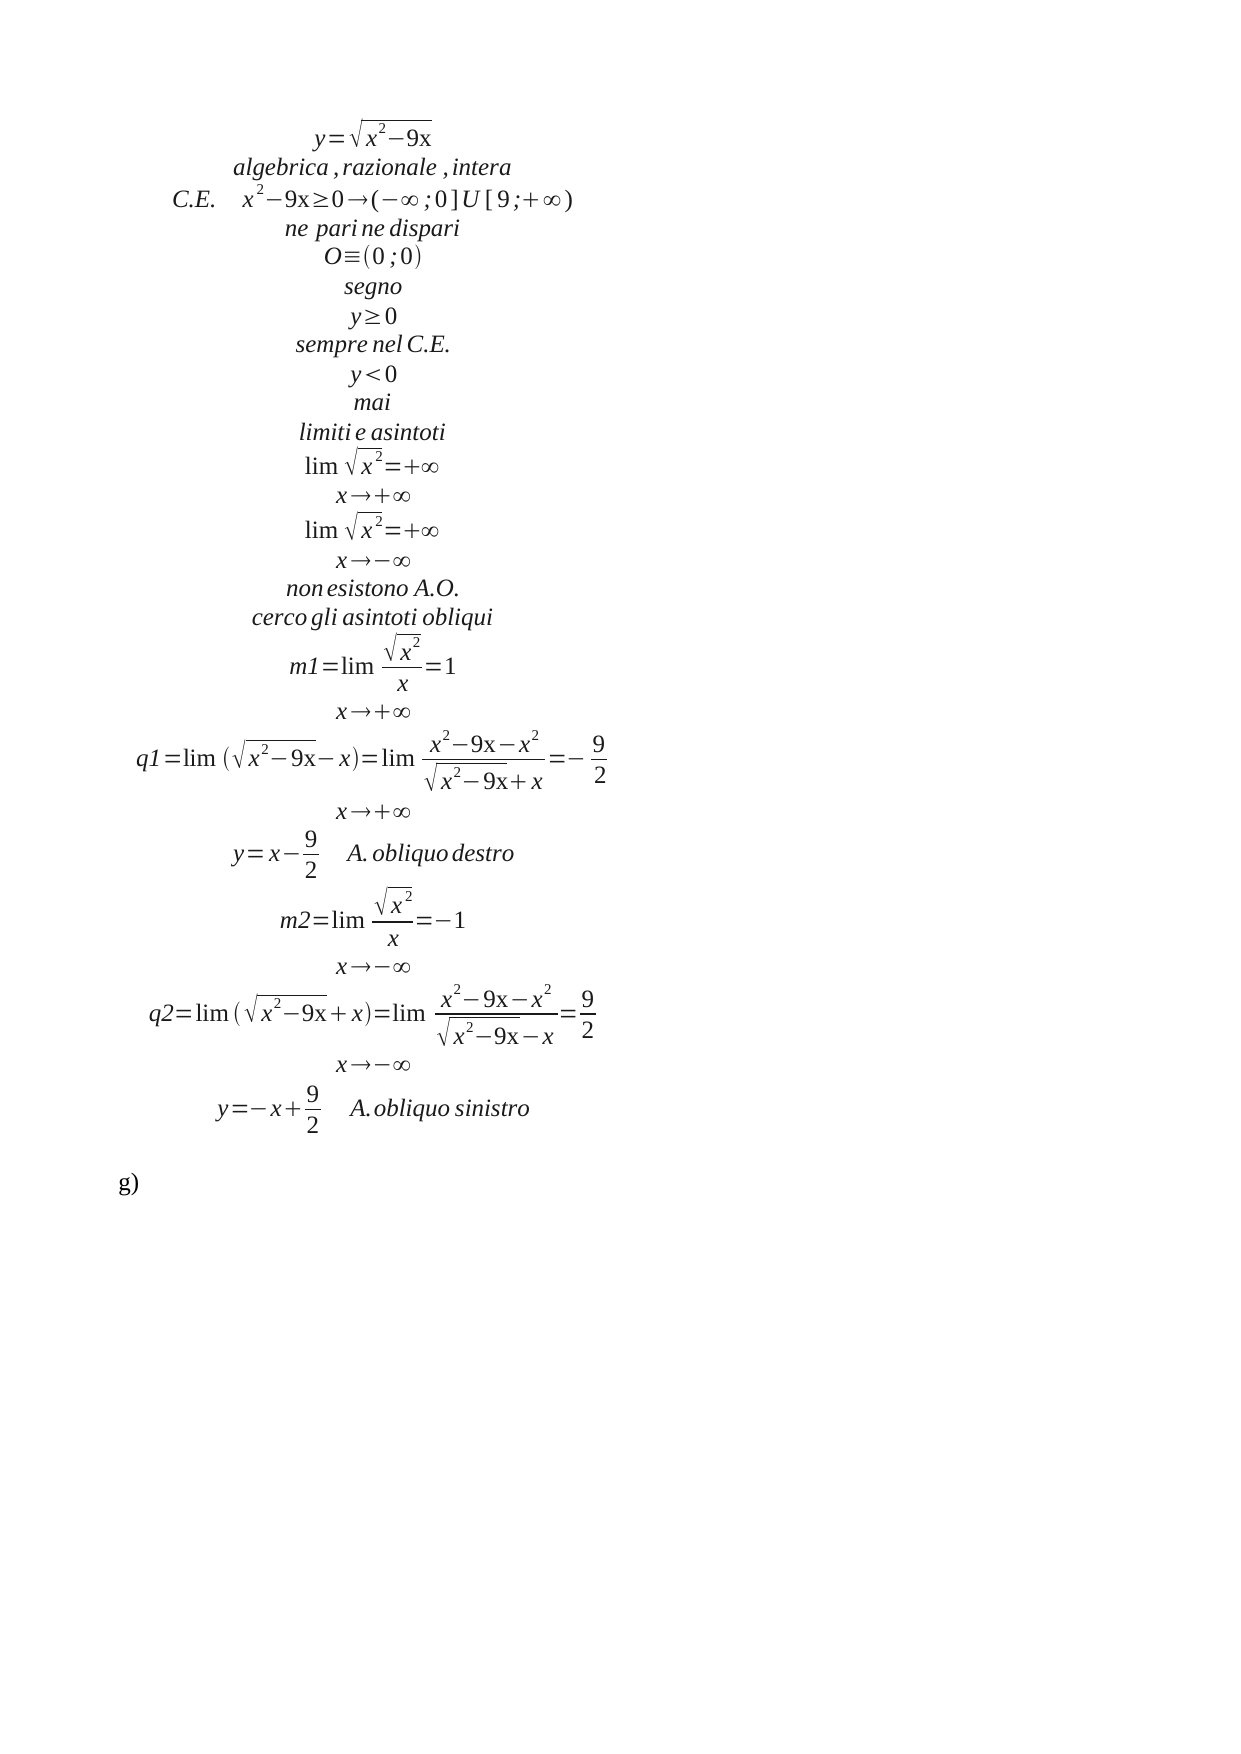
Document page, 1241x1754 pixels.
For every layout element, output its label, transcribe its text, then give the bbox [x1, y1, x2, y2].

text g) [118, 1167, 1122, 1196]
